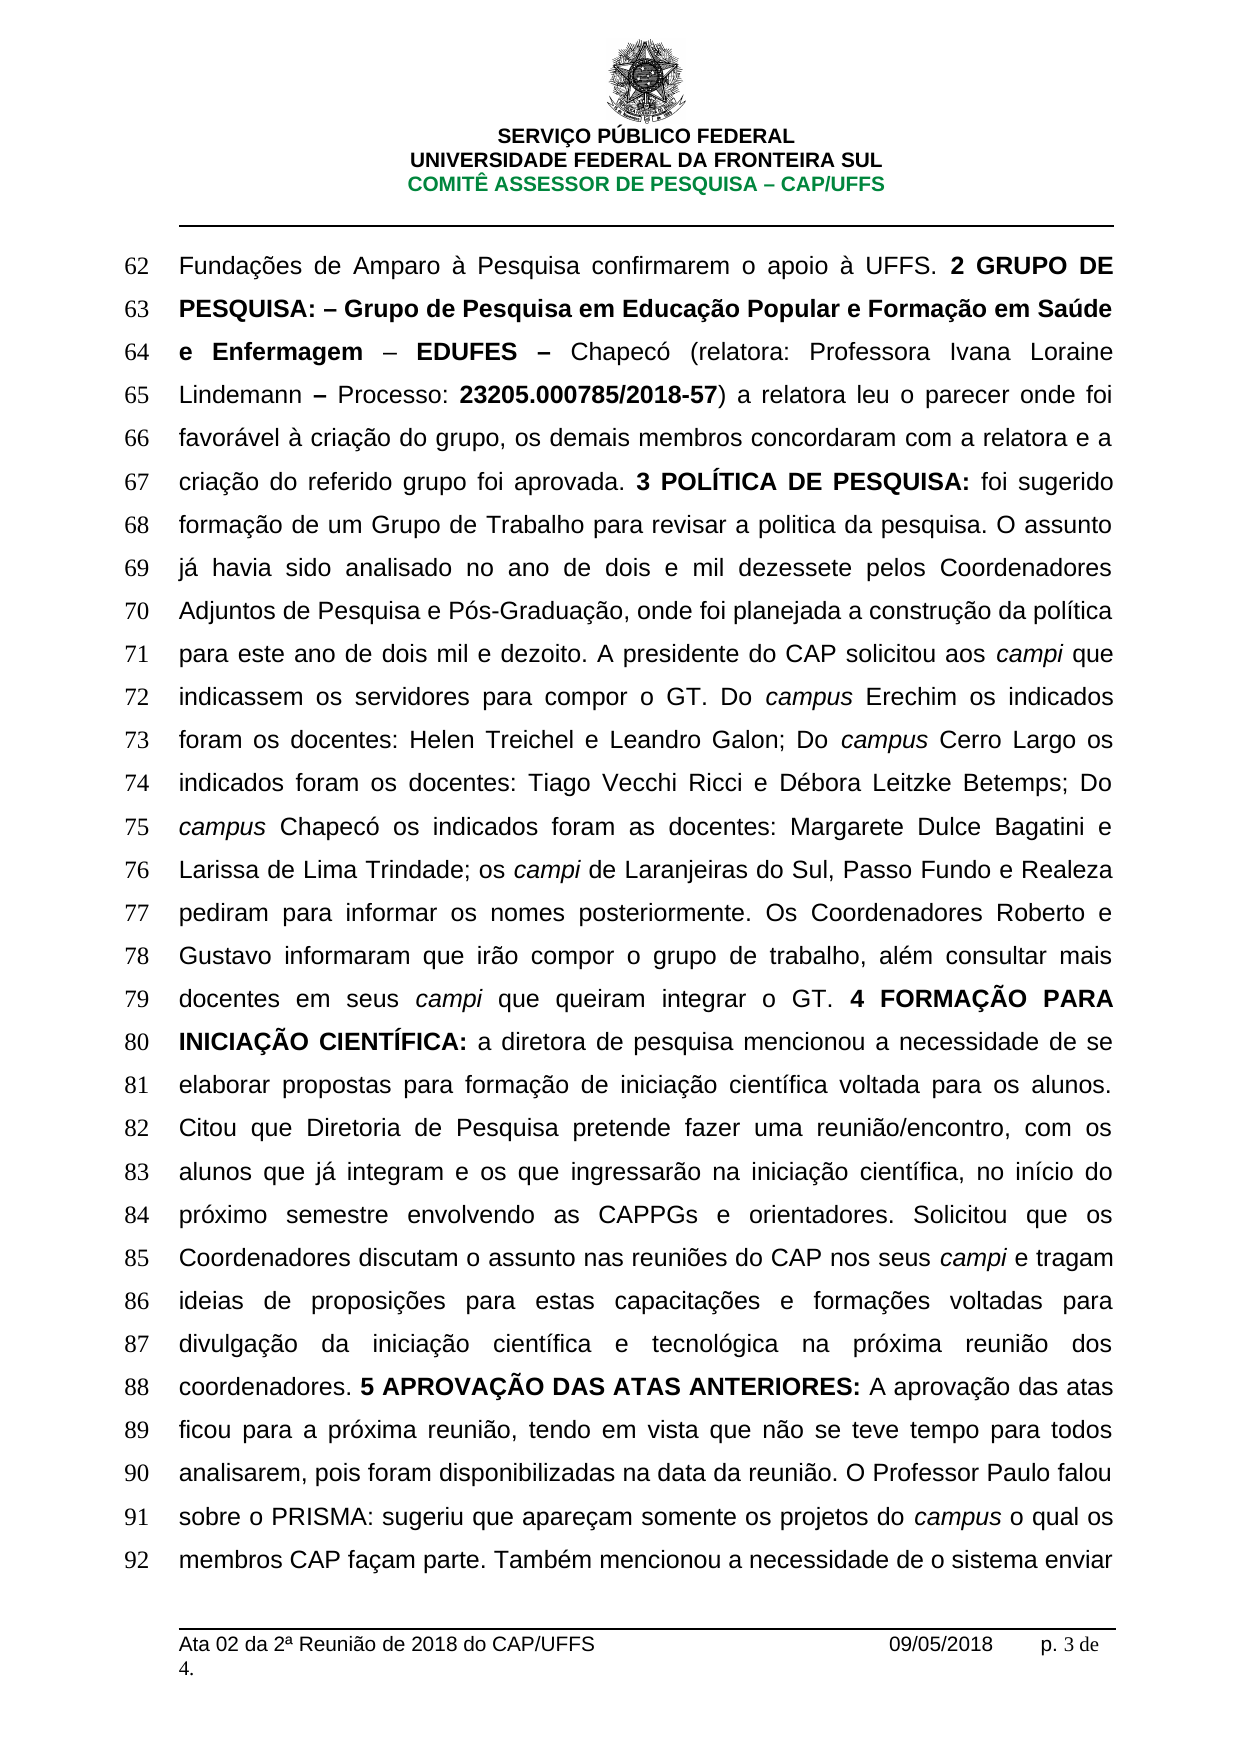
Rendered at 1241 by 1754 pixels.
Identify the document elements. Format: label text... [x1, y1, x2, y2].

text Fundações de Amparo à Pesquisa confirmarem o apoio à UFFS. 2 GRUPO DE PESQUISA: – Grupo de Pesquisa em Educação Popular e Formação em Saúde e Enfermagem – EDUFES – Chapecó (relatora: Professora Ivana Loraine Lindemann – Processo: 23205.000785/2018-57) a relatora leu o parecer onde foi favorável à criação do grupo, os demais membros concordaram com a relatora e a criação do referido grupo foi aprovada. 3 POLÍTICA DE PESQUISA: foi sugerido formação de um Grupo de Trabalho para revisar a politica da pesquisa. O assunto já havia sido analisado no ano de dois e mil dezessete pelos Coordenadores Adjuntos de Pesquisa e Pós-Graduação, onde foi planejada a construção da política para este ano de dois mil e dezoito. A presidente do CAP solicitou aos campi que indicassem os servidores para compor o GT. Do campus Erechim os indicados foram os docentes: Helen Treichel e Leandro Galon; Do campus Cerro Largo os indicados foram os docentes: Tiago Vecchi Ricci e Débora Leitzke Betemps; Do campus Chapecó os indicados foram as docentes: Margarete Dulce Bagatini e Larissa de Lima Trindade; os campi de Laranjeiras do Sul, Passo Fundo e Realeza pediram para informar os nomes posteriormente. Os Coordenadores Roberto e Gustavo informaram que irão compor o grupo de trabalho, além consultar mais docentes em seus campi que queiram integrar o GT. 4 FORMAÇÃO PARA INICIAÇÃO CIENTÍFICA: a diretora de pesquisa mencionou a necessidade de se elaborar propostas para formação de iniciação científica voltada para os alunos. Citou que Diretoria de Pesquisa pretende fazer uma reunião/encontro, com os alunos que já integram e os que ingressarão na iniciação científica, no início do próximo semestre envolvendo as CAPPGs e orientadores. Solicitou que os Coordenadores discutam o assunto nas reuniões do CAP nos seus campi e tragam ideias de proposições para estas capacitações e formações voltadas para divulgação da iniciação científica e tecnológica na próxima reunião dos coordenadores. 5 APROVAÇÃO DAS ATAS ANTERIORES: A aprovação das atas ficou para a próxima reunião, tendo em vista que não se teve tempo para todos analisarem, pois foram disponibilizadas na data da reunião. O Professor Paulo falou sobre o PRISMA: sugeriu que apareçam somente os projetos do campus o qual os membros CAP façam parte. Também mencionou a necessidade de o sistema enviar [178, 251, 1114, 1573]
